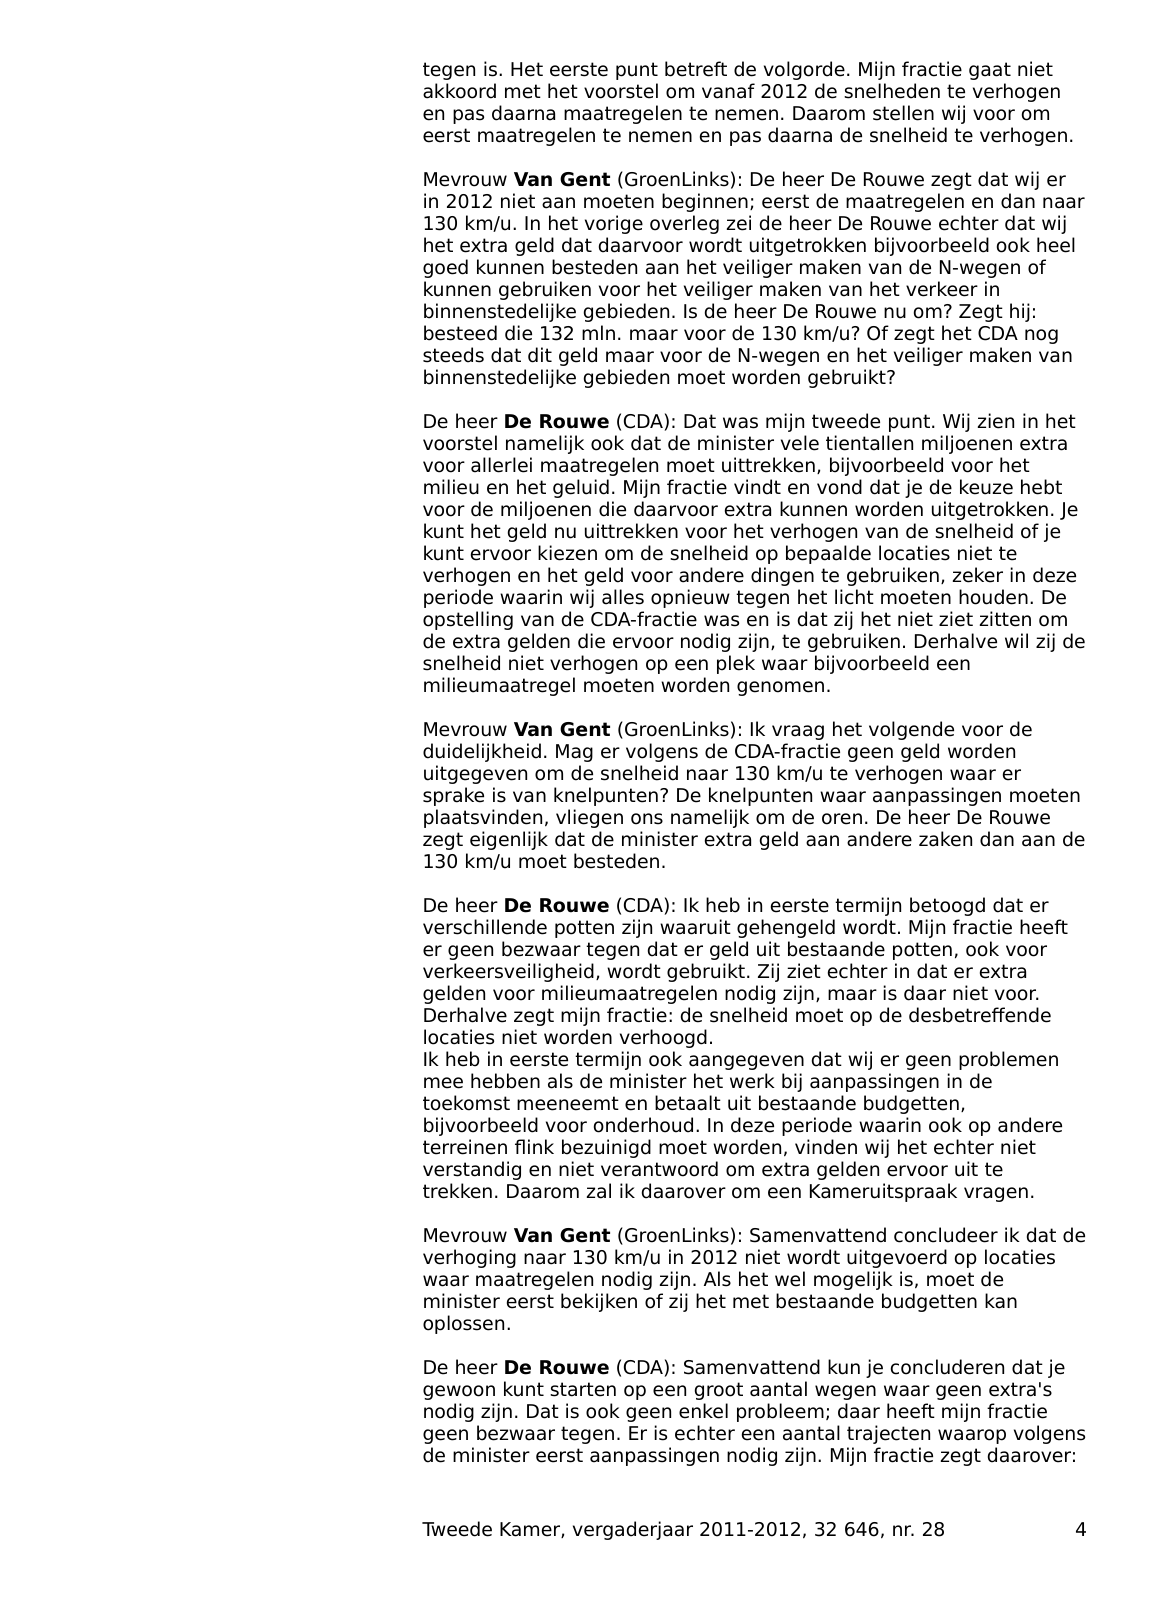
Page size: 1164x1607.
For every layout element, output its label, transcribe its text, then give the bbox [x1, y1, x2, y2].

text Mevrouw Van Gent (GroenLinks): De heer De Rouwe zegt dat wij er in 2012 niet aan moeten beginnen; eerst de maatregelen en dan naar 130 km/u. In het vorige overleg zei de heer De Rouwe echter dat wij het extra geld dat daarvoor wordt uitgetrokken bijvoorbeeld ook heel goed kunnen besteden aan het veiliger maken van de N-wegen of kunnen gebruiken voor het veiliger maken van het verkeer in binnenstedelijke gebieden. Is de heer De Rouwe nu om? Zegt hij: besteed die 132 mln. maar voor de 130 km/u? Of zegt het CDA nog steeds dat dit geld maar voor de N-wegen en het veiliger maken van binnenstedelijke gebieden moet worden gebruikt? [422, 169, 1087, 389]
text Ik heb in eerste termijn ook aangegeven dat wij er geen problemen mee hebben als de minister het werk bij aanpassingen in de toekomst meeneemt en betaalt uit bestaande budgetten, bijvoorbeeld voor onderhoud. In deze periode waarin ook op andere terreinen flink bezuinigd moet worden, vinden wij het echter niet verstandig en niet verantwoord om extra gelden ervoor uit te trekken. Daarom zal ik daarover om een Kameruitspraak vragen. [422, 1049, 1087, 1203]
text Mevrouw Van Gent (GroenLinks): Samenvattend concludeer ik dat de verhoging naar 130 km/u in 2012 niet wordt uitgevoerd op locaties waar maatregelen nodig zijn. Als het wel mogelijk is, moet de minister eerst bekijken of zij het met bestaande budgetten kan oplossen. [422, 1225, 1087, 1335]
text Mevrouw Van Gent (GroenLinks): Ik vraag het volgende voor de duidelijkheid. Mag er volgens de CDA-fractie geen geld worden uitgegeven om de snelheid naar 130 km/u te verhogen waar er sprake is van knelpunten? De knelpunten waar aanpassingen moeten plaatsvinden, vliegen ons namelijk om de oren. De heer De Rouwe zegt eigenlijk dat de minister extra geld aan andere zaken dan aan de 130 km/u moet besteden. [422, 719, 1087, 873]
text De heer De Rouwe (CDA): Samenvattend kun je concluderen dat je gewoon kunt starten op een groot aantal wegen waar geen extra's nodig zijn. Dat is ook geen enkel probleem; daar heeft mijn fractie geen bezwaar tegen. Er is echter een aantal trajecten waarop volgens de minister eerst aanpassingen nodig zijn. Mijn fractie zegt daarover: [422, 1357, 1087, 1467]
text De heer De Rouwe (CDA): Ik heb in eerste termijn betoogd dat er verschillende potten zijn waaruit gehengeld wordt. Mijn fractie heeft er geen bezwaar tegen dat er geld uit bestaande potten, ook voor verkeersveiligheid, wordt gebruikt. Zij ziet echter in dat er extra gelden voor milieumaatregelen nodig zijn, maar is daar niet voor. Derhalve zegt mijn fractie: de snelheid moet op de desbetreffende locaties niet worden verhoogd. [422, 895, 1087, 1049]
text tegen is. Het eerste punt betreft de volgorde. Mijn fractie gaat niet akkoord met het voorstel om vanaf 2012 de snelheden te verhogen en pas daarna maatregelen te nemen. Daarom stellen wij voor om eerst maatregelen te nemen en pas daarna de snelheid te verhogen. [422, 59, 1087, 147]
text De heer De Rouwe (CDA): Dat was mijn tweede punt. Wij zien in het voorstel namelijk ook dat de minister vele tientallen miljoenen extra voor allerlei maatregelen moet uittrekken, bijvoorbeeld voor het milieu en het geluid. Mijn fractie vindt en vond dat je de keuze hebt voor de miljoenen die daarvoor extra kunnen worden uitgetrokken. Je kunt het geld nu uittrekken voor het verhogen van de snelheid of je kunt ervoor kiezen om de snelheid op bepaalde locaties niet te verhogen en het geld voor andere dingen te gebruiken, zeker in deze periode waarin wij alles opnieuw tegen het licht moeten houden. De opstelling van de CDA-fractie was en is dat zij het niet ziet zitten om de extra gelden die ervoor nodig zijn, te gebruiken. Derhalve wil zij de snelheid niet verhogen op een plek waar bijvoorbeeld een milieumaatregel moeten worden genomen. [422, 411, 1087, 697]
